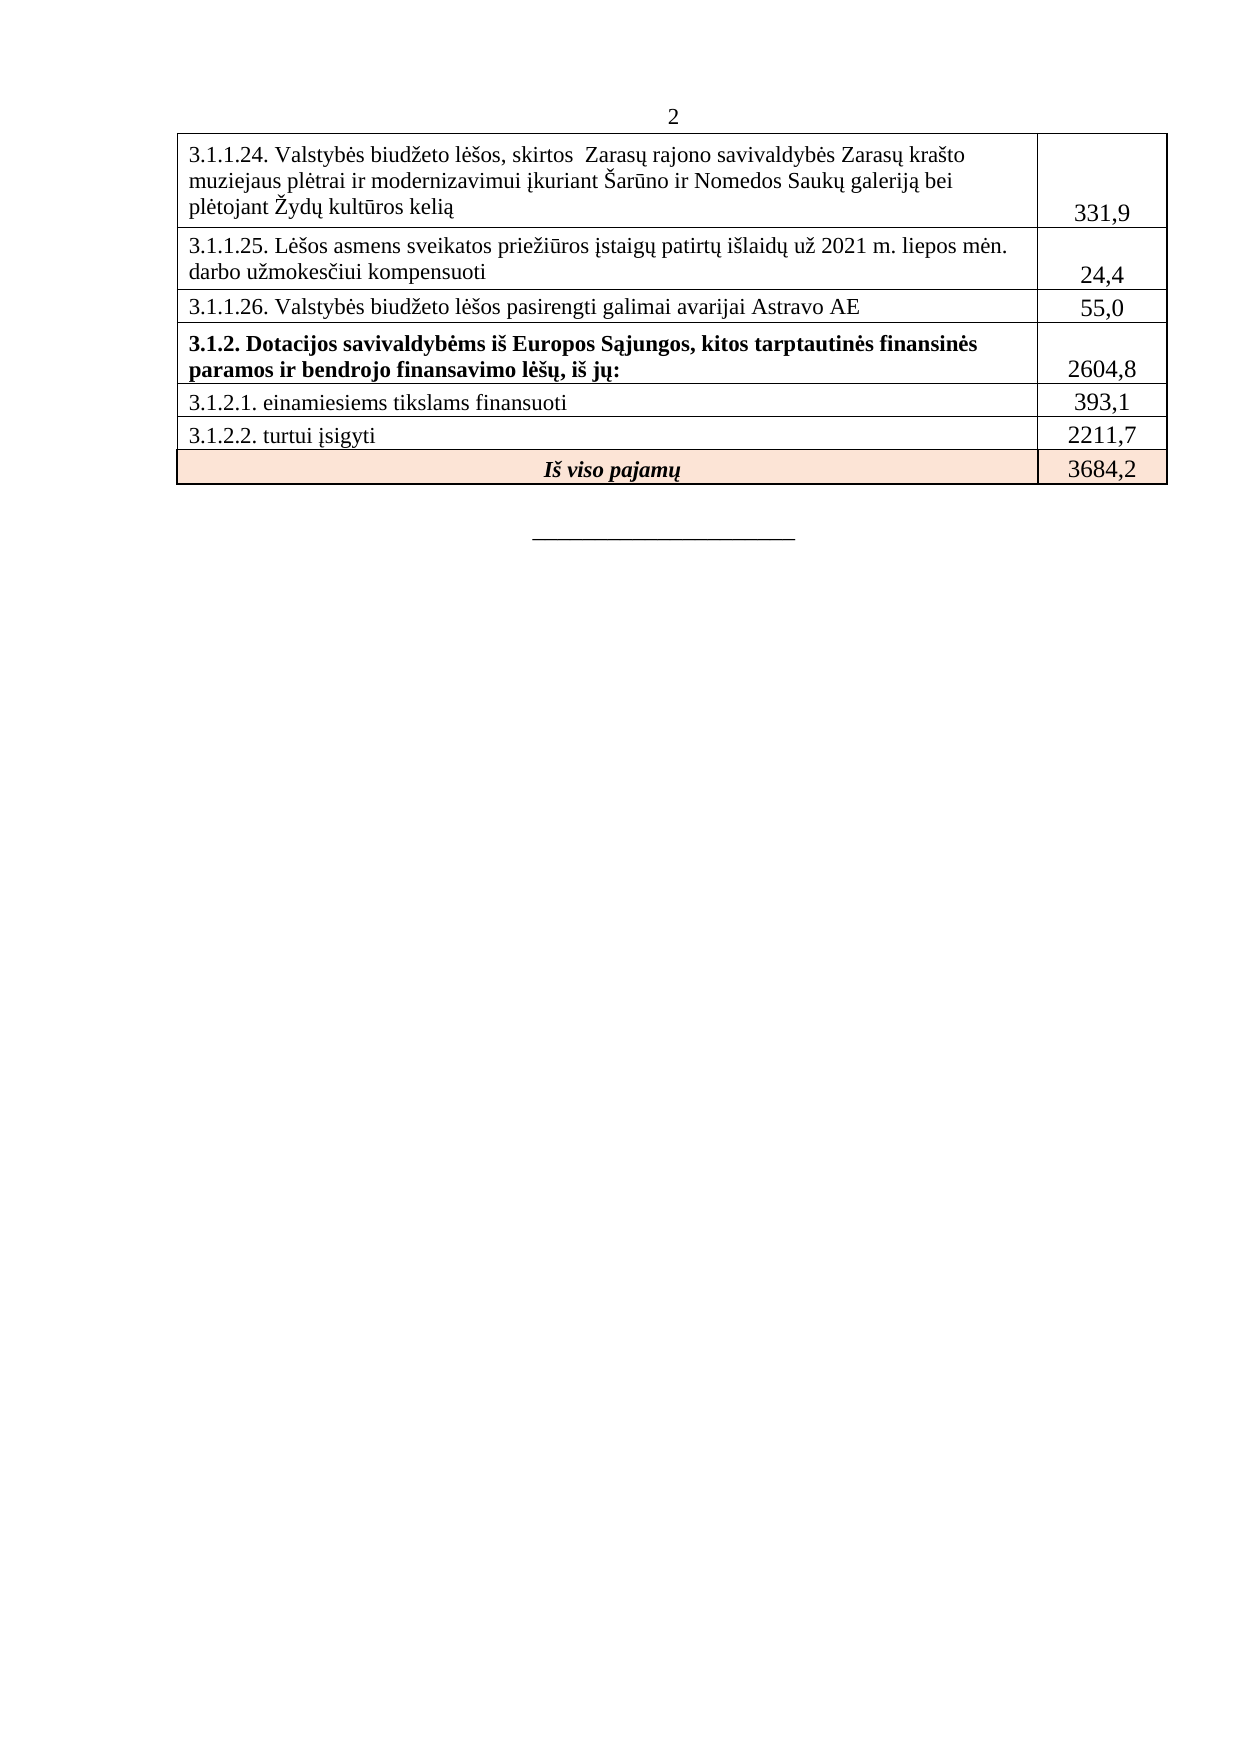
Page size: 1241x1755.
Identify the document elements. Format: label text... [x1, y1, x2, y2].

table_cell 3.1.1.25. Lėšos asmens sveikatos priežiūros įstaigų patirtų išlaidų už 2021 m. liepos mėn. darbo užmokesčiui kompensuoti [178, 228, 1037, 289]
table_cell 393,1 [1038, 384, 1166, 416]
table_cell 2211,7 [1038, 417, 1166, 448]
table_cell Iš viso pajamų [178, 450, 1037, 483]
table_cell 331,9 [1038, 134, 1166, 227]
table_cell 3.1.2. Dotacijos savivaldybėms iš Europos Sąjungos, kitos tarptautinės finansinės paramos ir bendrojo finansavimo lėšų, iš jų: [178, 323, 1037, 383]
text _____________________ [177, 514, 1169, 542]
table_cell 24,4 [1038, 228, 1166, 289]
table_cell 3684,2 [1039, 450, 1166, 483]
table_cell 3.1.1.24. Valstybės biudžeto lėšos, skirtos Zarasų rajono savivaldybės Zarasų krašto muziejaus plėtrai ir modernizavimui įkuriant Šarūno ir Nomedos Saukų galeriją bei plėtojant Žydų kultūros kelią [178, 134, 1037, 227]
table_cell 3.1.1.26. Valstybės biudžeto lėšos pasirengti galimai avarijai Astravo AE [178, 290, 1037, 322]
table_cell 3.1.2.1. einamiesiems tikslams finansuoti [178, 384, 1037, 416]
table_cell 2604,8 [1038, 323, 1166, 383]
table_cell 55,0 [1038, 290, 1166, 322]
table_cell 3.1.2.2. turtui įsigyti [178, 417, 1037, 448]
